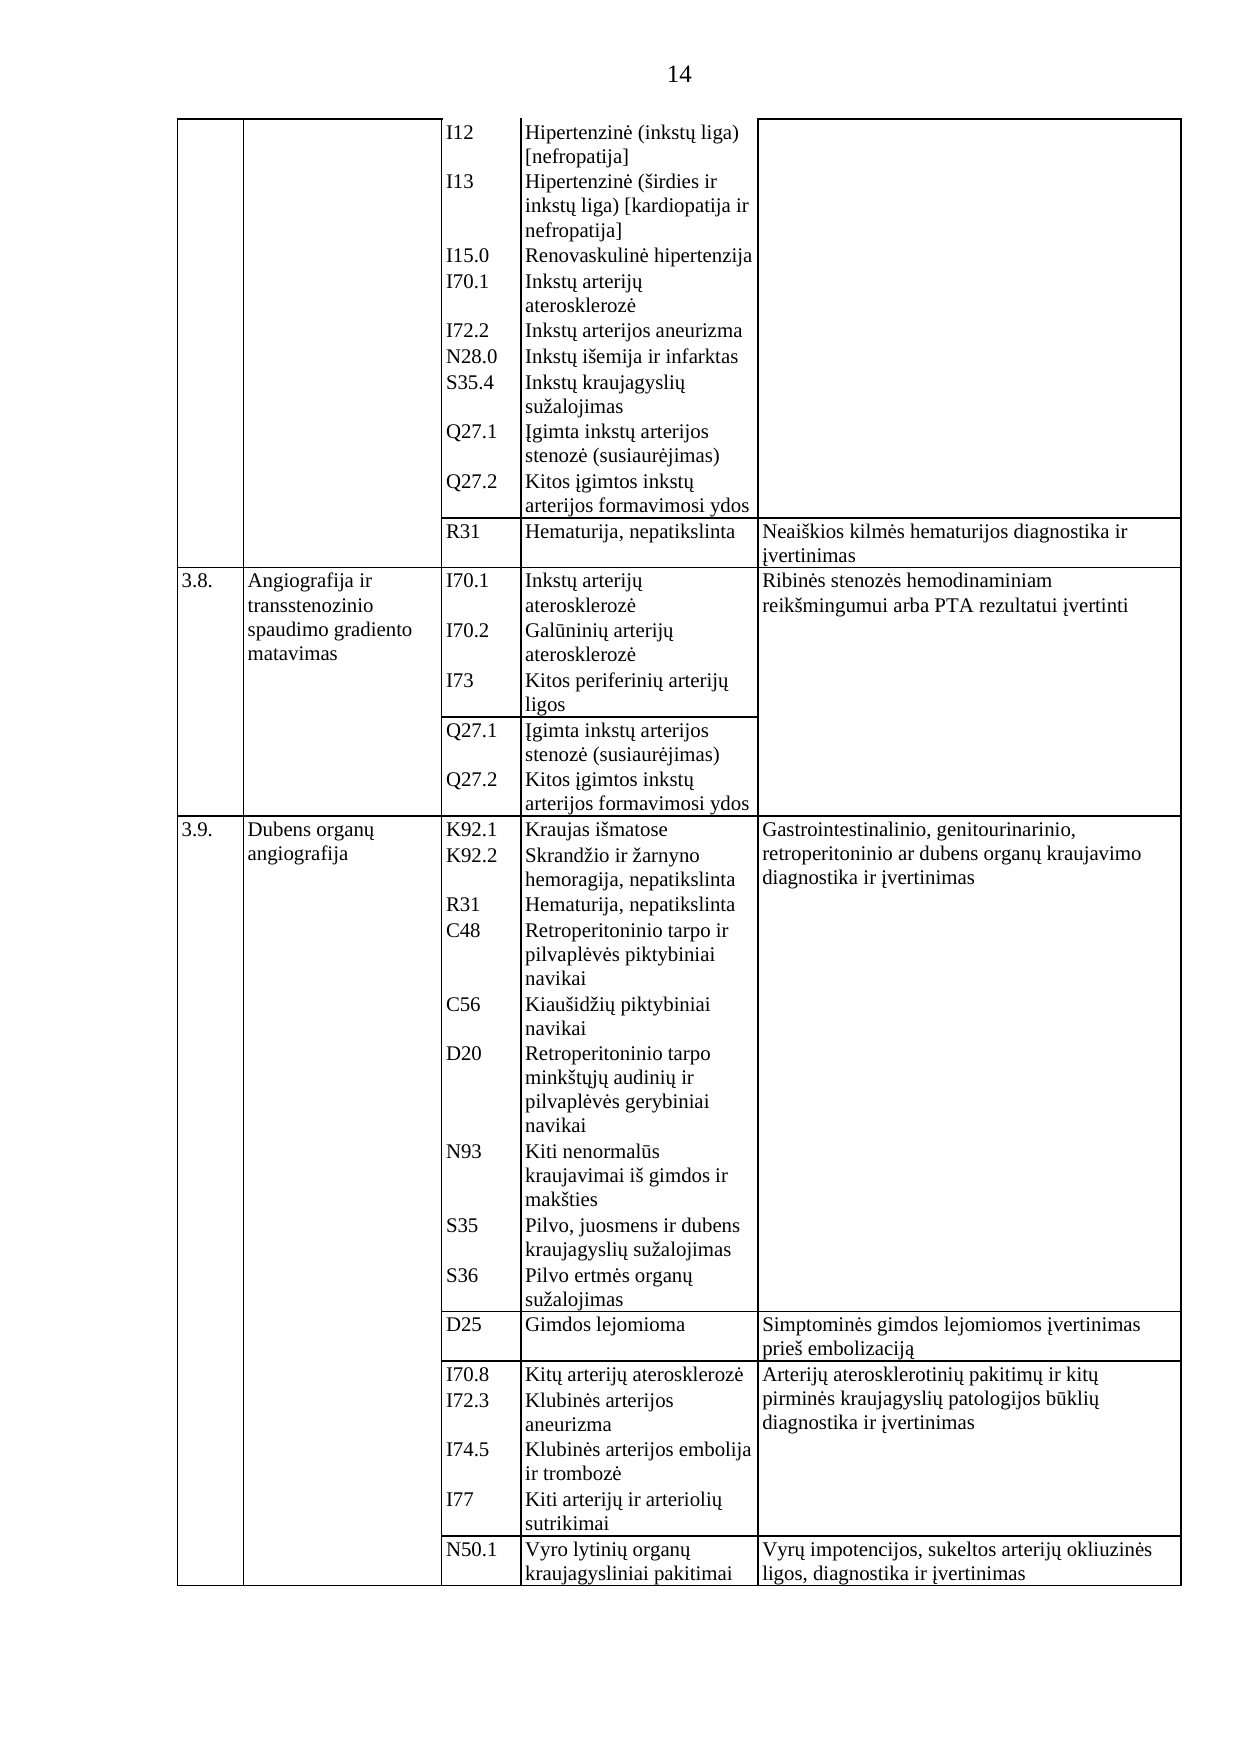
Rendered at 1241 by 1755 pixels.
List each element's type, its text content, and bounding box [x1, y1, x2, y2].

table_cell Hipertenzinė (inkstų liga) [nefropatija] [522, 118, 757, 168]
table_cell Simptominės gimdos lejomiomos įvertinimas prieš embolizaciją [759, 1312, 1180, 1360]
table_cell S35 [442, 1211, 520, 1261]
table_cell Galūninių arterijų aterosklerozė [522, 617, 757, 666]
table_cell Dubens organų angiografija [244, 817, 441, 1585]
table_cell I72.2 [442, 317, 520, 342]
table_cell I70.2 [442, 617, 520, 666]
table_cell Retroperitoninio tarpo minkštųjų audinių ir pilvaplėvės gerybiniai navikai [522, 1040, 757, 1137]
table_cell I72.3 [442, 1386, 520, 1436]
table_cell Pilvo ertmės organų sužalojimas [522, 1261, 757, 1311]
table_cell I70.8 [442, 1362, 520, 1386]
table_cell [244, 120, 441, 567]
table_cell Inkstų arterijų aterosklerozė [522, 568, 757, 617]
table_cell D25 [442, 1312, 520, 1360]
table_cell Vyro lytinių organų kraujagysliniai pakitimai [522, 1537, 757, 1585]
table_cell I15.0 [442, 242, 520, 267]
table_cell Q27.1 [442, 418, 520, 467]
table_cell I74.5 [442, 1436, 520, 1485]
table_cell Pilvo, juosmens ir dubens kraujagyslių sužalojimas [522, 1211, 757, 1261]
table_cell C56 [442, 990, 520, 1040]
table_cell Angiografija ir transstenozinio spaudimo gradiento matavimas [244, 568, 441, 815]
table_cell 3.8. [178, 568, 243, 815]
table_cell Renovaskulinė hipertenzija [522, 242, 757, 267]
table_cell [759, 120, 1180, 517]
table_cell Arterijų aterosklerotinių pakitimų ir kitų pirminės kraujagyslių patologijos būklių diagnostika ir įvertinimas [759, 1362, 1180, 1535]
table_cell Kitos įgimtos inkstų arterijos formavimosi ydos [522, 468, 757, 517]
table_cell Inkstų išemija ir infarktas [522, 343, 757, 368]
table_cell Gimdos lejomioma [522, 1312, 757, 1360]
table_cell Kiti nenormalūs kraujavimai iš gimdos ir makšties [522, 1138, 757, 1211]
table_cell I77 [442, 1485, 520, 1535]
table_cell Kitos įgimtos inkstų arterijos formavimosi ydos [522, 766, 757, 815]
table_cell Q27.2 [442, 766, 520, 815]
table_cell K92.2 [442, 841, 520, 891]
table_cell I70.1 [442, 267, 520, 317]
table_cell Gastrointestinalinio, genitourinarinio, retroperitoninio ar dubens organų kraujavimo diagnostika ir įvertinimas [759, 817, 1180, 1311]
table_cell R31 [442, 891, 520, 916]
table_cell Hematurija, nepatikslinta [522, 519, 757, 567]
table_cell I12 [442, 118, 520, 168]
table_cell I70.1 [442, 568, 520, 617]
table_cell Inkstų kraujagyslių sužalojimas [522, 368, 757, 418]
table_cell N93 [442, 1138, 520, 1211]
table_cell Įgimta inkstų arterijos stenozė (susiaurėjimas) [522, 418, 757, 467]
table_cell Inkstų arterijos aneurizma [522, 317, 757, 342]
table_cell K92.1 [442, 817, 520, 841]
table_cell Kiti arterijų ir arteriolių sutrikimai [522, 1485, 757, 1535]
table_cell Kitų arterijų aterosklerozė [522, 1362, 757, 1386]
table_cell Hematurija, nepatikslinta [522, 891, 757, 916]
table_cell Ribinės stenozės hemodinaminiam reikšmingumui arba PTA rezultatui įvertinti [759, 568, 1180, 815]
table_cell Kraujas išmatose [522, 817, 757, 841]
table_cell Kitos periferinių arterijų ligos [522, 666, 757, 716]
table_cell Hipertenzinė (širdies ir inkstų liga) [kardiopatija ir nefropatija] [522, 168, 757, 242]
table_cell Inkstų arterijų aterosklerozė [522, 267, 757, 317]
table_cell Q27.1 [442, 718, 520, 766]
table_cell S36 [442, 1261, 520, 1311]
table_cell S35.4 [442, 368, 520, 418]
table_cell Klubinės arterijos aneurizma [522, 1386, 757, 1436]
table_cell [178, 120, 243, 567]
table_cell Skrandžio ir žarnyno hemoragija, nepatikslinta [522, 841, 757, 891]
table_cell I73 [442, 666, 520, 716]
table_cell 3.9. [178, 817, 243, 1585]
table_cell I13 [442, 168, 520, 242]
table_cell N28.0 [442, 343, 520, 368]
table_cell Įgimta inkstų arterijos stenozė (susiaurėjimas) [522, 718, 757, 766]
table_cell N50.1 [442, 1537, 520, 1585]
table_cell Retroperitoninio tarpo ir pilvaplėvės piktybiniai navikai [522, 916, 757, 990]
table_cell Vyrų impotencijos, sukeltos arterijų okliuzinės ligos, diagnostika ir įvertinimas [759, 1537, 1180, 1585]
table_cell Neaiškios kilmės hematurijos diagnostika ir įvertinimas [759, 519, 1180, 567]
table_cell D20 [442, 1040, 520, 1137]
table_cell C48 [442, 916, 520, 990]
table_cell R31 [442, 519, 520, 567]
table_cell Kiaušidžių piktybiniai navikai [522, 990, 757, 1040]
table_cell Q27.2 [442, 468, 520, 517]
table_cell Klubinės arterijos embolija ir trombozė [522, 1436, 757, 1485]
